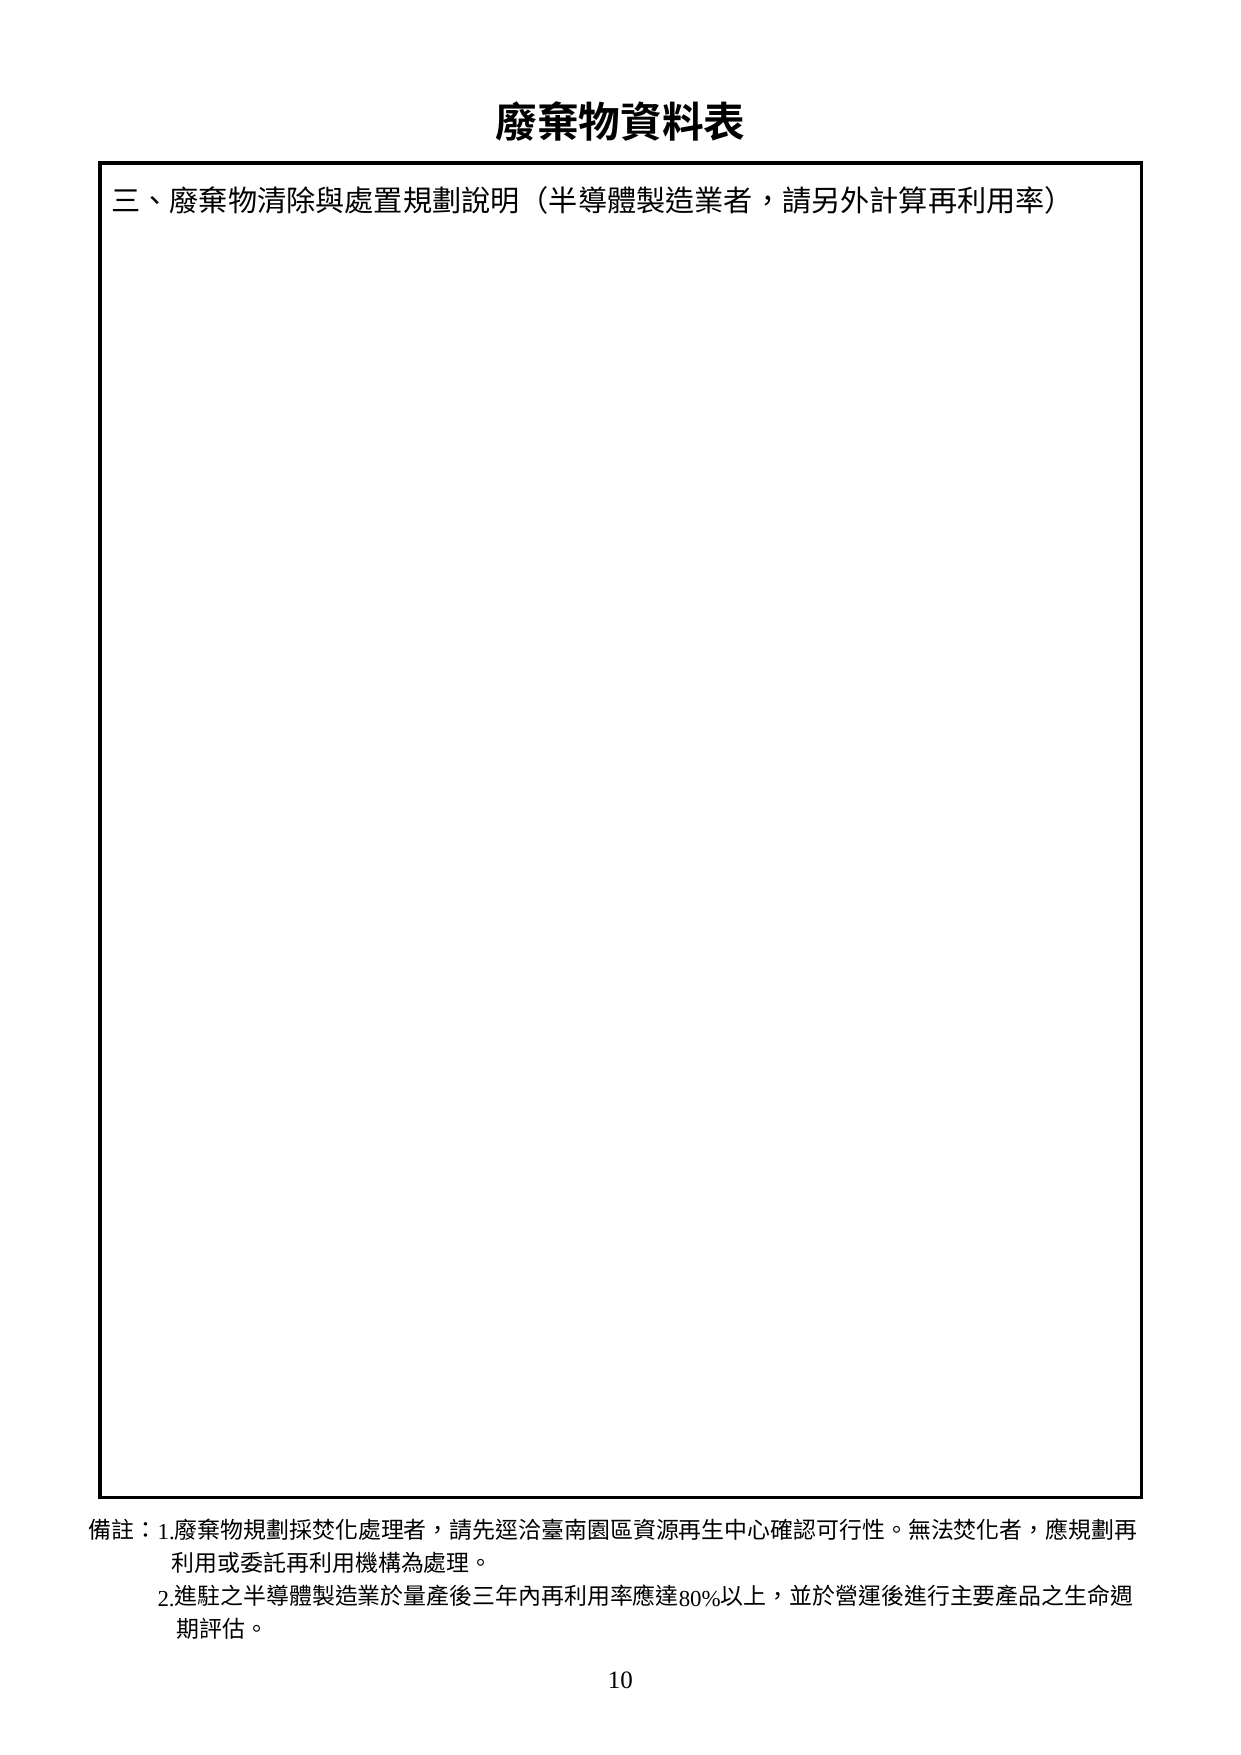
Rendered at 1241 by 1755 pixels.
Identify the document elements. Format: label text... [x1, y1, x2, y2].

text 廢棄物資料表 [89, 89, 1152, 149]
text 2.進駐之半導體製造業於量產後三年內再利用率應達80%以上，並於營運後進行主要產品之生命週期評估。 [157, 1578, 1152, 1644]
table_header 三、廢棄物清除與處置規劃說明（半導體製造業者，請另外計算再利用率） [102, 165, 1140, 1496]
text 備註：1.廢棄物規劃採焚化處理者，請先逕洽臺南園區資源再生中心確認可行性。無法焚化者，應規劃再利用或委託再利用機構為處理。 [89, 1511, 1152, 1578]
